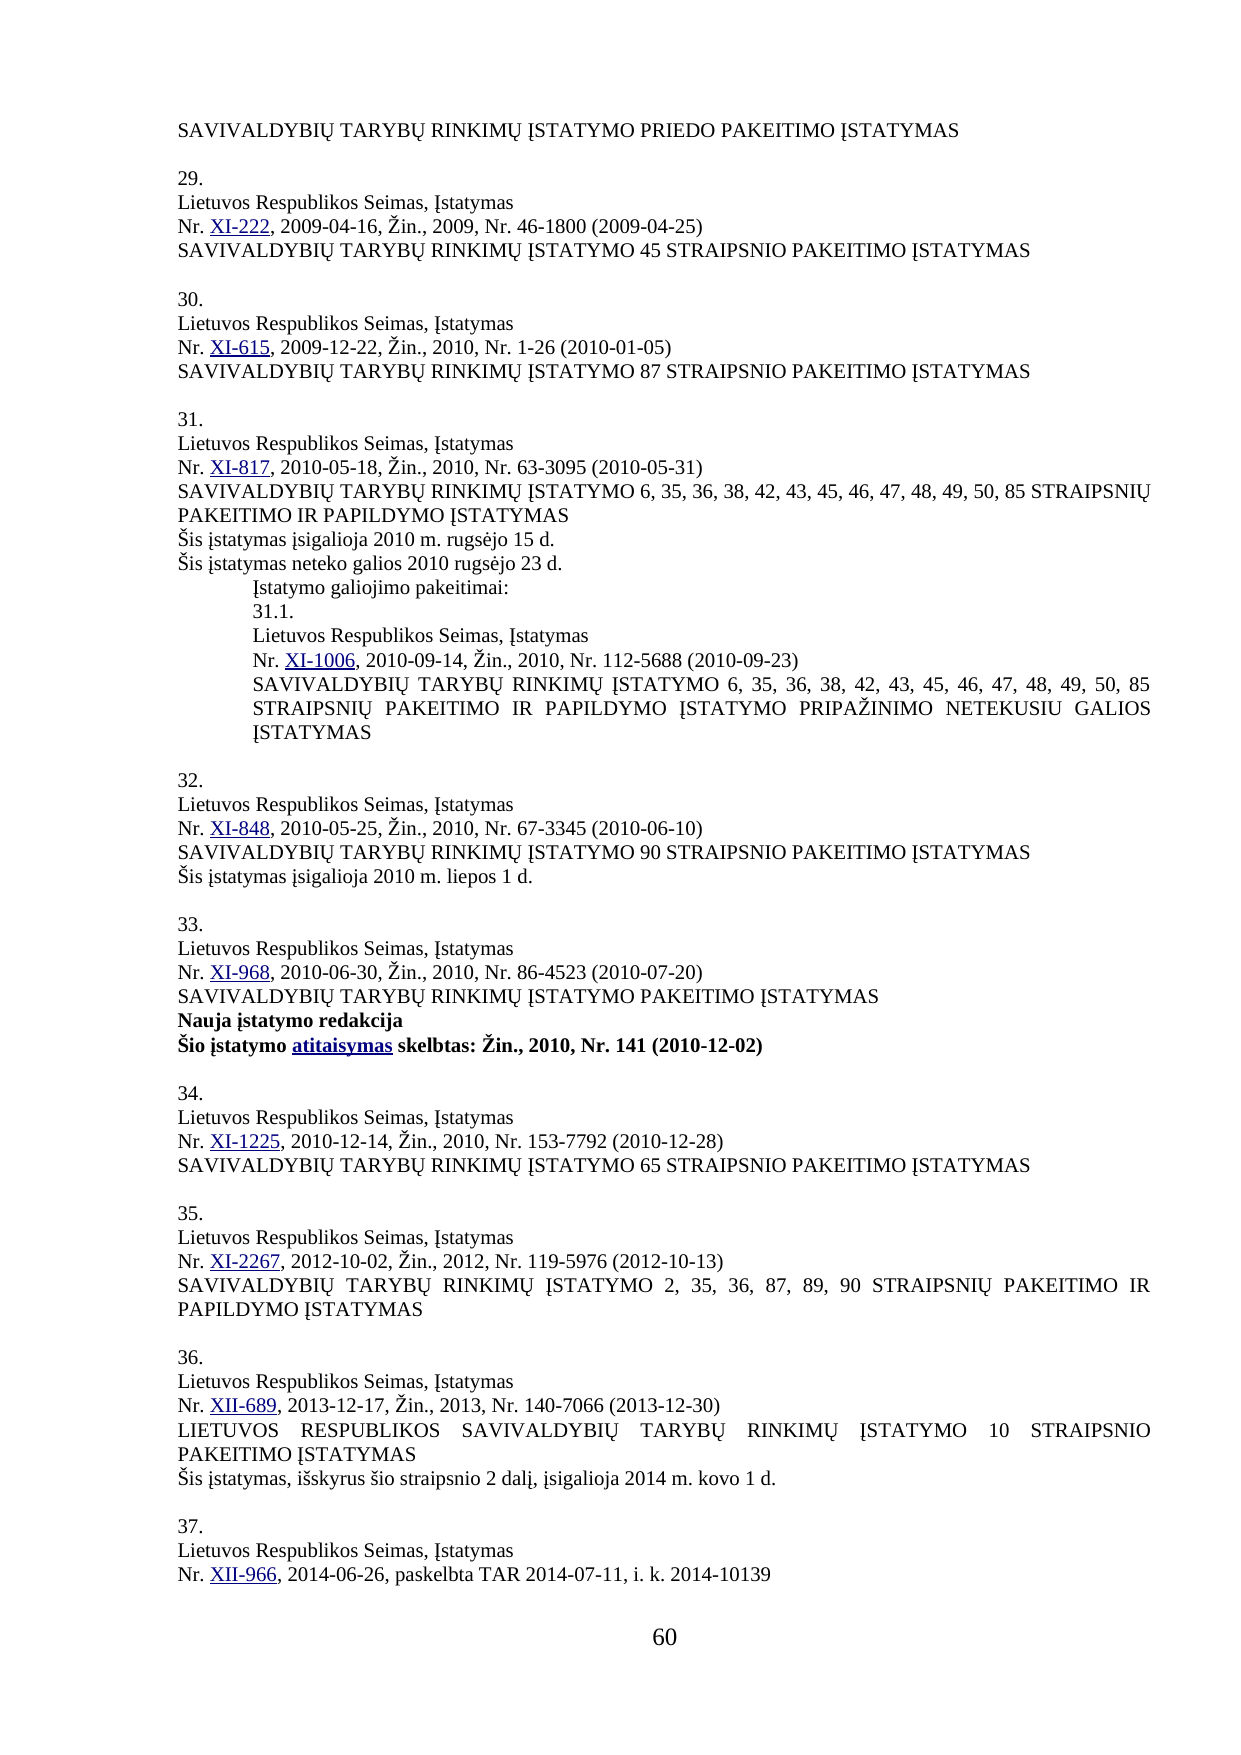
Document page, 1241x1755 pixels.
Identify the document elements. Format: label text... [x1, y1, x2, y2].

text 32. [177, 768, 1152, 792]
text 37. [177, 1514, 1152, 1538]
text SAVIVALDYBIŲ TARYBŲ RINKIMŲ ĮSTATYMO PAKEITIMO ĮSTATYMAS [177, 984, 1152, 1008]
text 31.1. [252, 599, 1152, 623]
text SAVIVALDYBIŲ TARYBŲ RINKIMŲ ĮSTATYMO 87 STRAIPSNIO PAKEITIMO ĮSTATYMAS [177, 359, 1152, 383]
text Nr. XI-817, 2010-05-18, Žin., 2010, Nr. 63-3095 (2010-05-31) [177, 455, 1152, 479]
text Nr. XI-1225, 2010-12-14, Žin., 2010, Nr. 153-7792 (2010-12-28) [177, 1129, 1152, 1153]
text Lietuvos Respublikos Seimas, Įstatymas [177, 311, 1152, 335]
text 33. [177, 912, 1152, 936]
text SAVIVALDYBIŲ TARYBŲ RINKIMŲ ĮSTATYMO 45 STRAIPSNIO PAKEITIMO ĮSTATYMAS [177, 238, 1152, 262]
text Lietuvos Respublikos Seimas, Įstatymas [177, 1225, 1152, 1249]
text Lietuvos Respublikos Seimas, Įstatymas [252, 623, 1152, 647]
text Nr. XII-966, 2014-06-26, paskelbta TAR 2014-07-11, i. k. 2014-10139 [177, 1562, 1152, 1586]
text Nr. XI-968, 2010-06-30, Žin., 2010, Nr. 86-4523 (2010-07-20) [177, 960, 1152, 984]
text Nauja įstatymo redakcija [177, 1008, 1152, 1032]
text Lietuvos Respublikos Seimas, Įstatymas [177, 431, 1152, 455]
text SAVIVALDYBIŲ TARYBŲ RINKIMŲ ĮSTATYMO 6, 35, 36, 38, 42, 43, 45, 46, 47, 48, 49, 50, 85 STRAIPSNIŲ PAKEITIMO IR PAPILDYMO ĮSTATYMAS [177, 479, 1152, 527]
text Šis įstatymas įsigalioja 2010 m. rugsėjo 15 d. [177, 527, 1152, 551]
text Lietuvos Respublikos Seimas, Įstatymas [177, 1369, 1152, 1393]
text Nr. XI-615, 2009-12-22, Žin., 2010, Nr. 1-26 (2010-01-05) [177, 335, 1152, 359]
text 36. [177, 1345, 1152, 1369]
text Lietuvos Respublikos Seimas, Įstatymas [177, 1538, 1152, 1562]
text 34. [177, 1081, 1152, 1105]
text SAVIVALDYBIŲ TARYBŲ RINKIMŲ ĮSTATYMO 6, 35, 36, 38, 42, 43, 45, 46, 47, 48, 49, 50, 85 STRAIPSNIŲ PAKEITIMO IR PAPILDYMO ĮSTATYMO PRIPAŽINIMO NETEKUSIU GALIOS ĮSTATYMAS [252, 672, 1152, 744]
text Įstatymo galiojimo pakeitimai: [252, 575, 1152, 599]
text Šis įstatymas, išskyrus šio straipsnio 2 dalį, įsigalioja 2014 m. kovo 1 d. [177, 1466, 1152, 1490]
text SAVIVALDYBIŲ TARYBŲ RINKIMŲ ĮSTATYMO PRIEDO PAKEITIMO ĮSTATYMAS [177, 118, 1152, 142]
text Nr. XI-1006, 2010-09-14, Žin., 2010, Nr. 112-5688 (2010-09-23) [252, 647, 1152, 672]
text Lietuvos Respublikos Seimas, Įstatymas [177, 1105, 1152, 1129]
text 35. [177, 1201, 1152, 1225]
text Šis įstatymas įsigalioja 2010 m. liepos 1 d. [177, 864, 1152, 888]
text Šis įstatymas neteko galios 2010 rugsėjo 23 d. [177, 551, 1152, 575]
text Lietuvos Respublikos Seimas, Įstatymas [177, 936, 1152, 960]
text SAVIVALDYBIŲ TARYBŲ RINKIMŲ ĮSTATYMO 2, 35, 36, 87, 89, 90 STRAIPSNIŲ PAKEITIMO IR PAPILDYMO ĮSTATYMAS [177, 1273, 1152, 1321]
text 31. [177, 407, 1152, 431]
text LIETUVOS RESPUBLIKOS SAVIVALDYBIŲ TARYBŲ RINKIMŲ ĮSTATYMO 10 STRAIPSNIO PAKEITIMO ĮSTATYMAS [177, 1417, 1152, 1466]
text Nr. XI-2267, 2012-10-02, Žin., 2012, Nr. 119-5976 (2012-10-13) [177, 1249, 1152, 1273]
text 29. [177, 166, 1152, 190]
text Šio įstatymo atitaisymas skelbtas: Žin., 2010, Nr. 141 (2010-12-02) [177, 1032, 1152, 1057]
text 30. [177, 287, 1152, 311]
text SAVIVALDYBIŲ TARYBŲ RINKIMŲ ĮSTATYMO 90 STRAIPSNIO PAKEITIMO ĮSTATYMAS [177, 840, 1152, 864]
text Lietuvos Respublikos Seimas, Įstatymas [177, 792, 1152, 816]
text Nr. XII-689, 2013-12-17, Žin., 2013, Nr. 140-7066 (2013-12-30) [177, 1393, 1152, 1417]
text SAVIVALDYBIŲ TARYBŲ RINKIMŲ ĮSTATYMO 65 STRAIPSNIO PAKEITIMO ĮSTATYMAS [177, 1153, 1152, 1177]
text Nr. XI-848, 2010-05-25, Žin., 2010, Nr. 67-3345 (2010-06-10) [177, 816, 1152, 840]
text Nr. XI-222, 2009-04-16, Žin., 2009, Nr. 46-1800 (2009-04-25) [177, 214, 1152, 238]
text Lietuvos Respublikos Seimas, Įstatymas [177, 190, 1152, 214]
